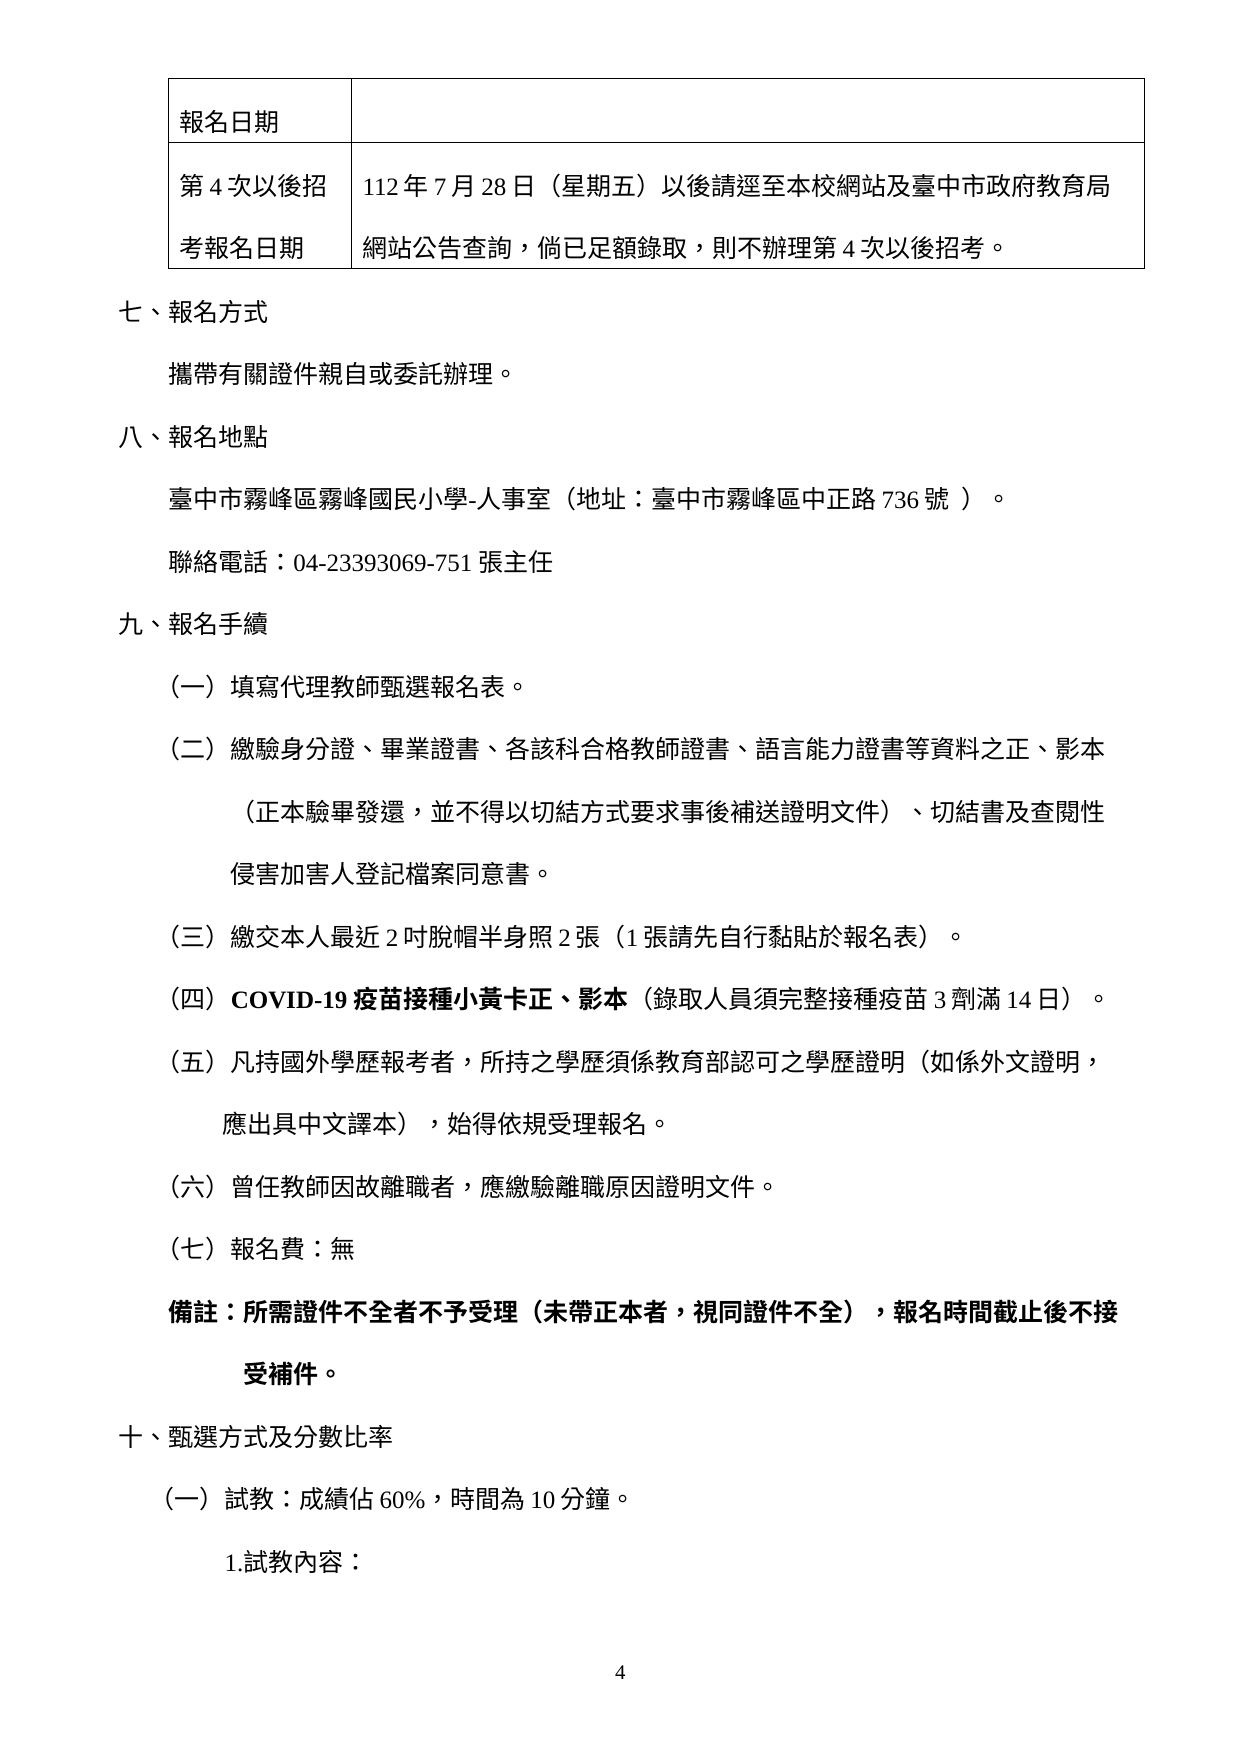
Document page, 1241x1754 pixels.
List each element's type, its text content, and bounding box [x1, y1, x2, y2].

text （三）繳交本人最近2吋脫帽半身照2張（1張請先自行黏貼於報名表）。 [156, 894, 1122, 956]
text （五）凡持國外學歷報考者，所持之學歷須係教育部認可之學歷證明（如係外文證明，應出具中文譯本），始得依規受理報名。 [155, 1019, 1122, 1144]
text 八、報名地點 臺中市霧峰區霧峰國民小學-人事室（地址：臺中市霧峰區中正路736號 ）。 [118, 394, 1122, 519]
text （一）試教：成績佔60%，時間為10分鐘。 [118, 1456, 1122, 1519]
text （四）COVID-19 疫苗接種小黃卡正、影本（錄取人員須完整接種疫苗3劑滿14日）。 [156, 956, 1122, 1019]
text （二）繳驗身分證、畢業證書、各該科合格教師證書、語言能力證書等資料之正、影本（正本驗畢發還，並不得以切結方式要求事後補送證明文件）、切結書及查閱性侵害加害人登記檔案同意書。 [156, 706, 1122, 894]
text 九、報名手續 [118, 581, 1122, 644]
table_cell 第4次以後招考報名日期 [169, 143, 351, 268]
text 聯絡電話：04-23393069-751 張主任 [168, 519, 1122, 581]
table_cell [352, 79, 1144, 142]
text 1.試教內容： [118, 1519, 1122, 1581]
text （六）曾任教師因故離職者，應繳驗離職原因證明文件。 [156, 1144, 1122, 1206]
text 十、甄選方式及分數比率 [118, 1394, 1122, 1456]
text 七、報名方式 攜帶有關證件親自或委託辦理。 [118, 269, 1122, 394]
text （一）填寫代理教師甄選報名表。 [118, 644, 1122, 706]
text 備註：所需證件不全者不予受理（未帶正本者，視同證件不全），報名時間截止後不接受補件。 [168, 1269, 1122, 1394]
table_cell 112年7月28日（星期五）以後請逕至本校網站及臺中市政府教育局網站公告查詢，倘已足額錄取，則不辦理第4次以後招考。 [352, 143, 1144, 268]
text （七）報名費：無 [156, 1206, 1122, 1269]
table_cell 報名日期 [169, 79, 351, 142]
